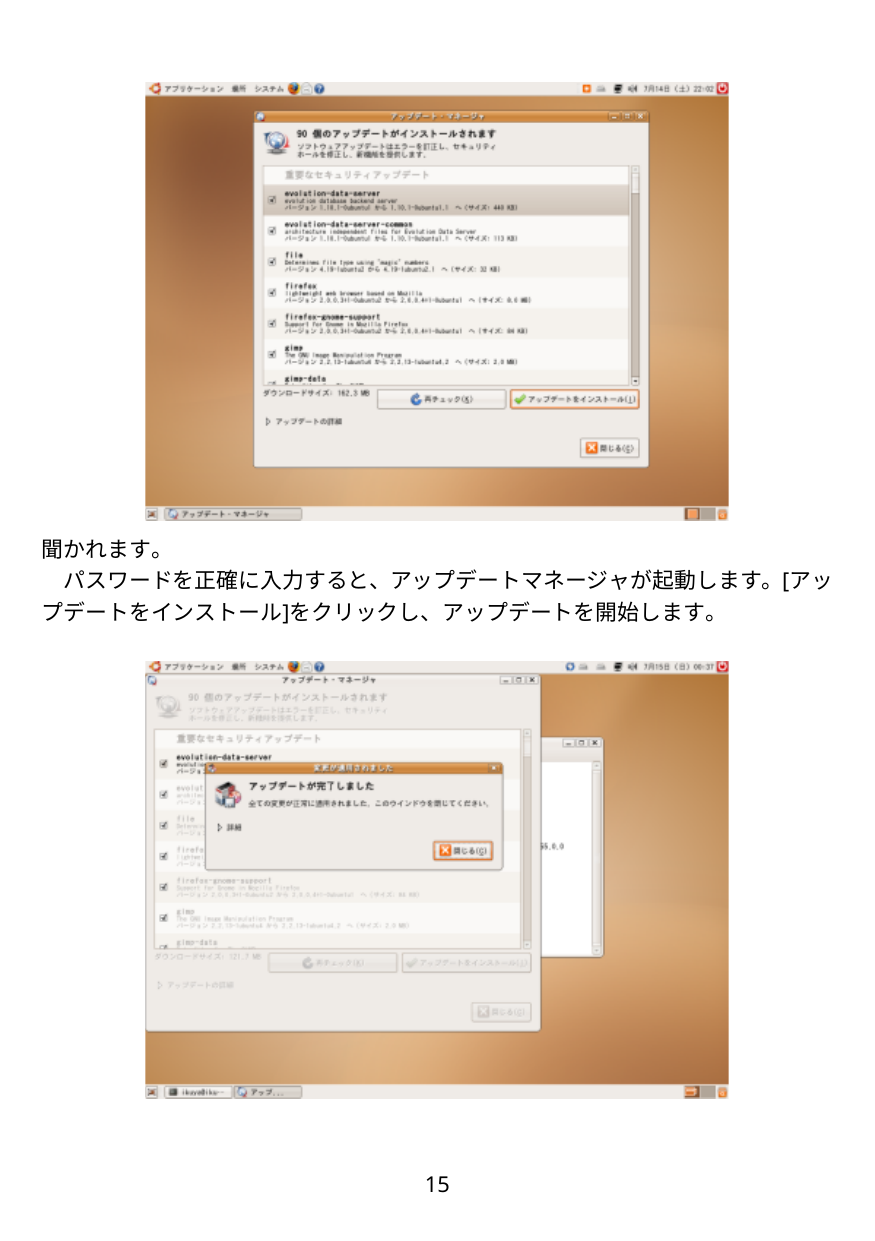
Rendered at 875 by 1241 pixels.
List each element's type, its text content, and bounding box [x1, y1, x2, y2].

picture [145, 661, 729, 1099]
text 聞かれます。 [41, 41, 833, 563]
picture [145, 82, 729, 521]
text パスワードを正確に入力すると、アップデートマネージャが起動します。[アップデートをインストール]をクリックし、アップデートを開始します。 [41, 563, 833, 627]
